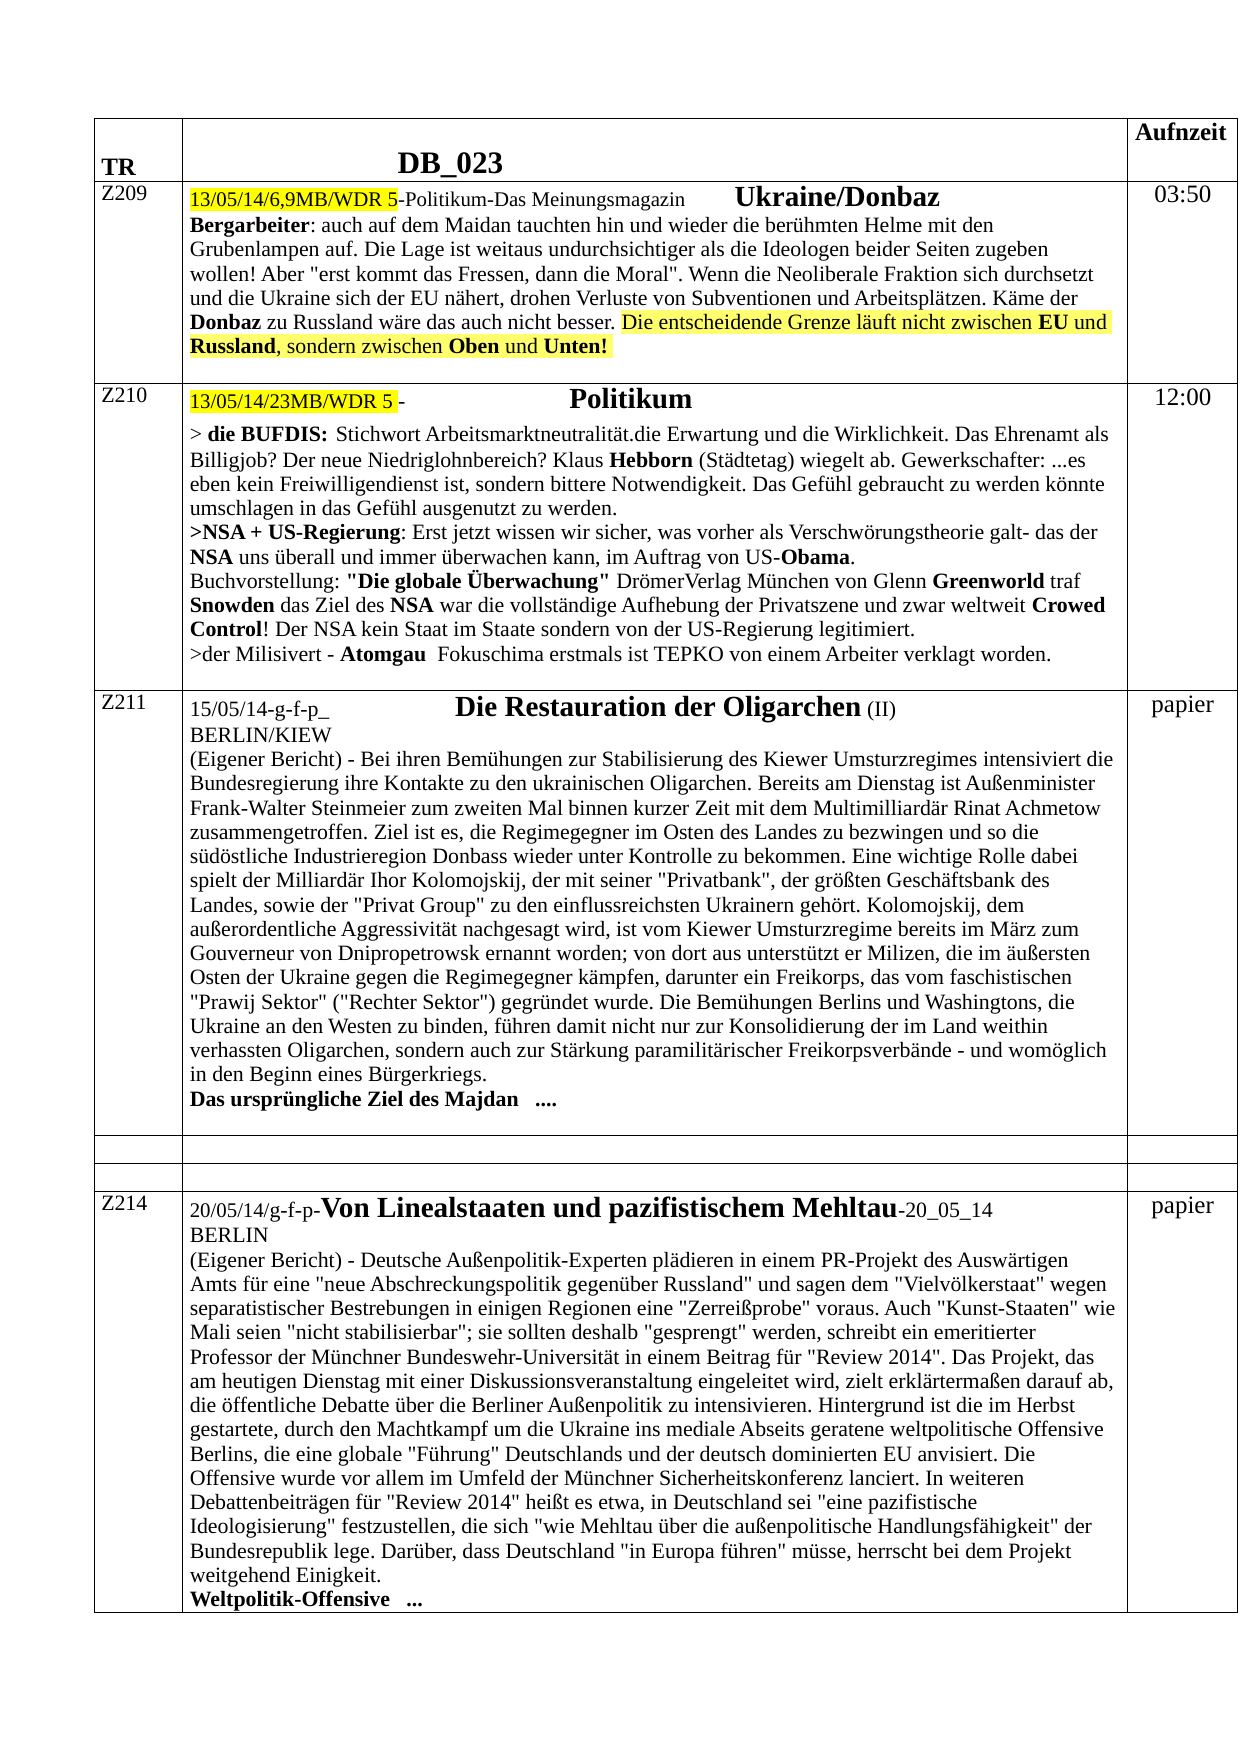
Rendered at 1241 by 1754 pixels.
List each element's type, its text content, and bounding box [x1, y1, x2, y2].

table_cell [183, 1136, 1127, 1163]
table_cell 03:50 [1128, 182, 1237, 383]
table_header DB_023 [183, 119, 1127, 181]
table_cell Z211 [95, 691, 182, 1135]
table_cell [1128, 1164, 1237, 1191]
table_cell 13/05/14/6,9MB/WDR 5-Politikum-Das Meinungsmagazin Ukraine/Donbaz Bergarbeiter: auch auf dem Maidan tauchten hin und wieder die berühmten Helme mit den Grubenlampen auf. Die Lage ist weitaus undurchsichtiger als die Ideologen beider Seiten zugeben wollen! Aber "erst kommt das Fressen, dann die Moral". Wenn die Neoliberale Fraktion sich durchsetzt und die Ukraine sich der EU nähert, drohen Verluste von Subventionen und Arbeitsplätzen. Käme der Donbaz zu Russland wäre das auch nicht besser. Die entscheidende Grenze läuft nicht zwischen EU und Russland, sondern zwischen Oben und Unten! [183, 182, 1127, 383]
table_cell 15/05/14-g-f-p_ Die Restauration der Oligarchen (II) BERLIN/KIEW (Eigener Bericht) - Bei ihren Bemühungen zur Stabilisierung des Kiewer Umsturzregimes intensiviert die Bundesregierung ihre Kontakte zu den ukrainischen Oligarchen. Bereits am Dienstag ist Außenminister Frank-Walter Steinmeier zum zweiten Mal binnen kurzer Zeit mit dem Multimilliardär Rinat Achmetow zusammengetroffen. Ziel ist es, die Regimegegner im Osten des Landes zu bezwingen und so die südöstliche Industrieregion Donbass wieder unter Kontrolle zu bekommen. Eine wichtige Rolle dabei spielt der Milliardär Ihor Kolomojskij, der mit seiner "Privatbank", der größten Geschäftsbank des Landes, sowie der "Privat Group" zu den einflussreichsten Ukrainern gehört. Kolomojskij, dem außerordentliche Aggressivität nachgesagt wird, ist vom Kiewer Umsturzregime bereits im März zum Gouverneur von Dnipropetrowsk ernannt worden; von dort aus unterstützt er Milizen, die im äußersten Osten der Ukraine gegen die Regimegegner kämpfen, darunter ein Freikorps, das vom faschistischen "Prawij Sektor" ("Rechter Sektor") gegründet wurde. Die Bemühungen Berlins und Washingtons, die Ukraine an den Westen zu binden, führen damit nicht nur zur Konsolidierung der im Land weithin verhassten Oligarchen, sondern auch zur Stärkung paramilitärischer Freikorpsverbände - und womöglich in den Beginn eines Bürgerkriegs. Das ursprüngliche Ziel des Majdan .... [183, 691, 1127, 1135]
table_cell 13/05/14/23MB/WDR 5 - Politikum > die BUFDIS: Stichwort Arbeitsmarktneutralität.die Erwartung und die Wirklichkeit. Das Ehrenamt als Billigjob? Der neue Niedriglohnbereich? Klaus Hebborn (Städtetag) wiegelt ab. Gewerkschafter: ...es eben kein Freiwilligendienst ist, sondern bittere Notwendigkeit. Das Gefühl gebraucht zu werden könnte umschlagen in das Gefühl ausgenutzt zu werden. >NSA + US-Regierung: Erst jetzt wissen wir sicher, was vorher als Verschwörungstheorie galt- das der NSA uns überall und immer überwachen kann, im Auftrag von US-Obama. Buchvorstellung: "Die globale Überwachung" DrömerVerlag München von Glenn Greenworld traf Snowden das Ziel des NSA war die vollständige Aufhebung der Privatszene und zwar weltweit Crowed Control! Der NSA kein Staat im Staate sondern von der US-Regierung legitimiert. >der Milisivert - Atomgau Fokuschima erstmals ist TEPKO von einem Arbeiter verklagt worden. [183, 384, 1127, 690]
table_cell Z209 [95, 182, 182, 383]
table_cell Z214 [95, 1192, 182, 1612]
table_cell papier [1128, 1192, 1237, 1612]
table_cell [1128, 1136, 1237, 1163]
table_cell Z210 [95, 384, 182, 690]
table_cell papier [1128, 691, 1237, 1135]
table_cell [183, 1164, 1127, 1191]
table_cell [95, 1136, 182, 1163]
table_header Aufnzeit [1128, 119, 1237, 181]
table_cell [95, 1164, 182, 1191]
table_cell 12:00 [1128, 384, 1237, 690]
table_cell 20/05/14/g-f-p-Von Linealstaaten und pazifistischem Mehltau-20_05_14 BERLIN (Eigener Bericht) - Deutsche Außenpolitik-Experten plädieren in einem PR-Projekt des Auswärtigen Amts für eine "neue Abschreckungspolitik gegenüber Russland" und sagen dem "Vielvölkerstaat" wegen separatistischer Bestrebungen in einigen Regionen eine "Zerreißprobe" voraus. Auch "Kunst-Staaten" wie Mali seien "nicht stabilisierbar"; sie sollten deshalb "gesprengt" werden, schreibt ein emeritierter Professor der Münchner Bundeswehr-Universität in einem Beitrag für "Review 2014". Das Projekt, das am heutigen Dienstag mit einer Diskussionsveranstaltung eingeleitet wird, zielt erklärtermaßen darauf ab, die öffentliche Debatte über die Berliner Außenpolitik zu intensivieren. Hintergrund ist die im Herbst gestartete, durch den Machtkampf um die Ukraine ins mediale Abseits geratene weltpolitische Offensive Berlins, die eine globale "Führung" Deutschlands und der deutsch dominierten EU anvisiert. Die Offensive wurde vor allem im Umfeld der Münchner Sicherheitskonferenz lanciert. In weiteren Debattenbeiträgen für "Review 2014" heißt es etwa, in Deutschland sei "eine pazifistische Ideologisierung" festzustellen, die sich "wie Mehltau über die außenpolitische Handlungsfähigkeit" der Bundesrepublik lege. Darüber, dass Deutschland "in Europa führen" müsse, herrscht bei dem Projekt weitgehend Einigkeit. Weltpolitik-Offensive ... [183, 1192, 1127, 1612]
table_header TR [95, 119, 182, 181]
